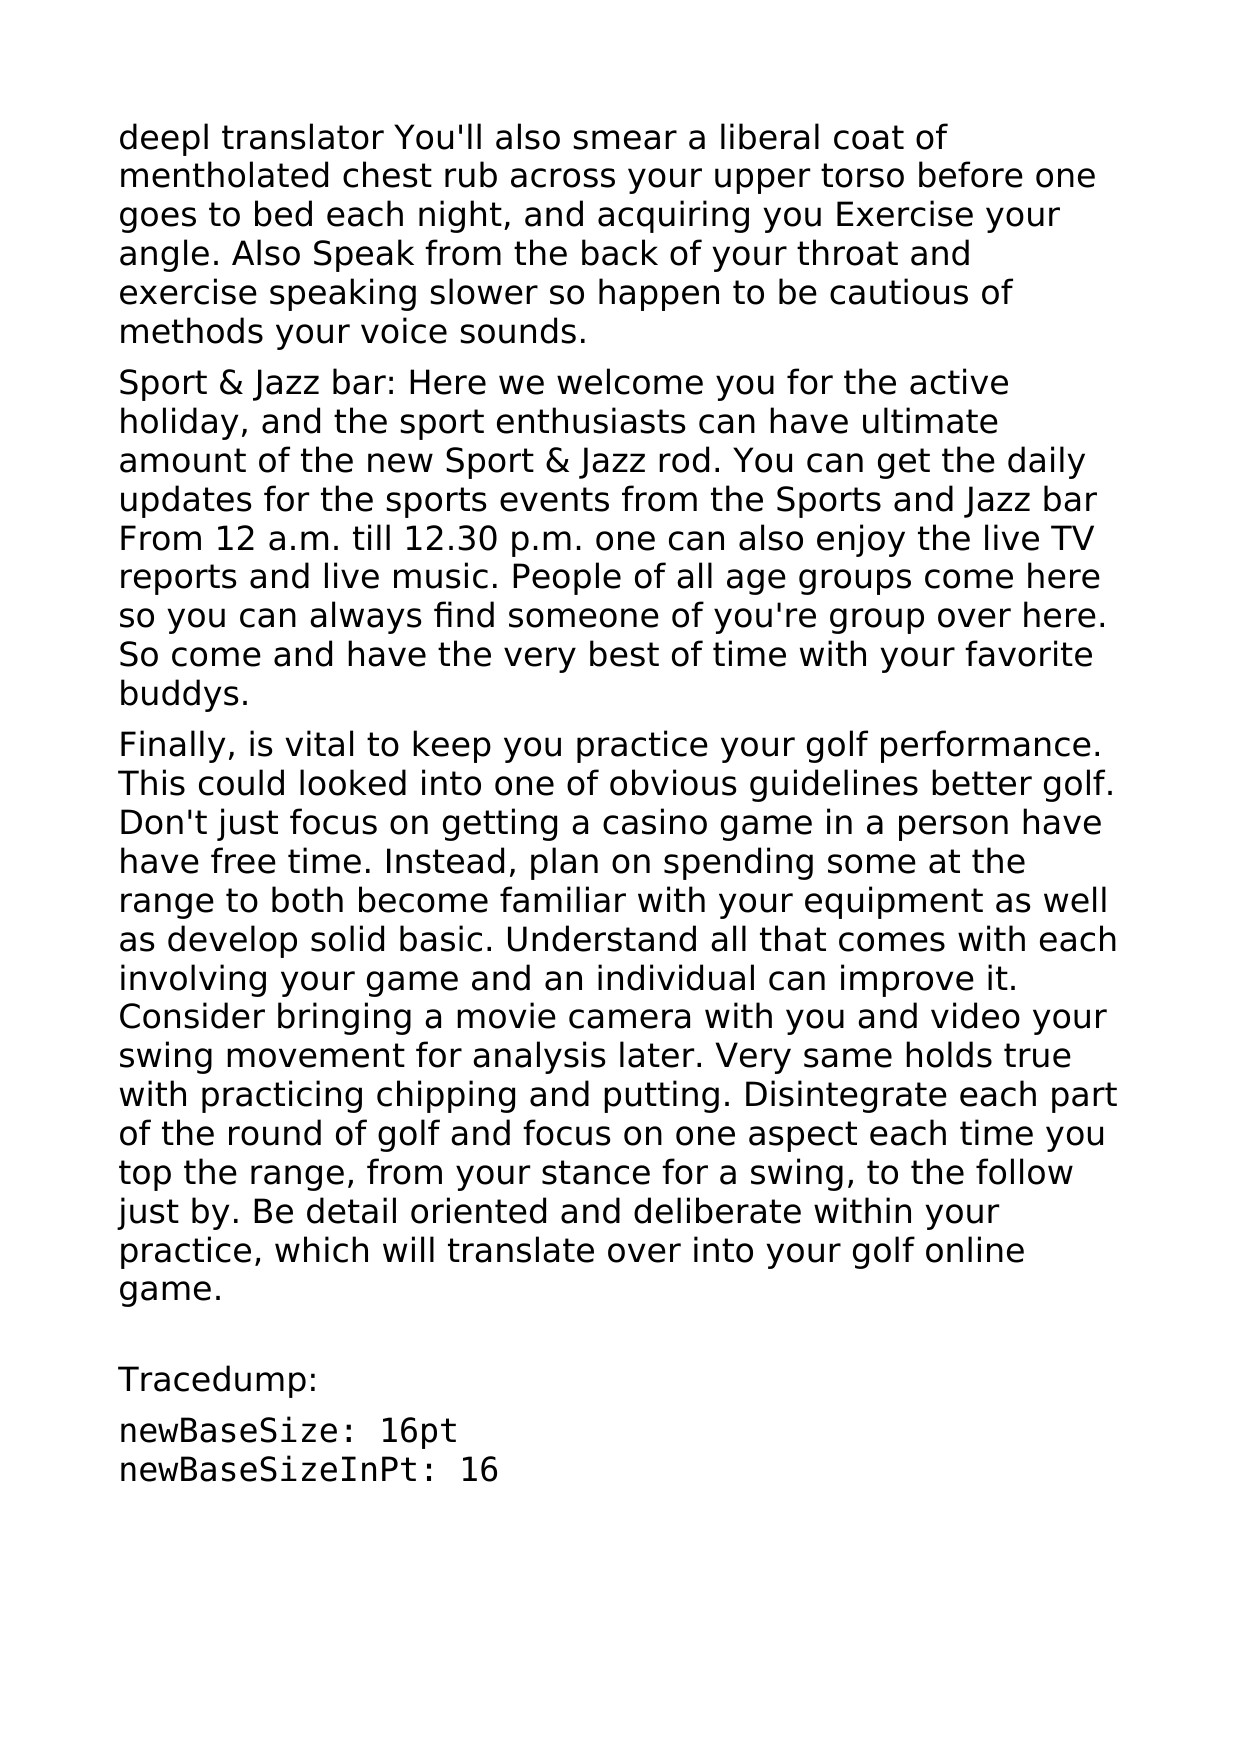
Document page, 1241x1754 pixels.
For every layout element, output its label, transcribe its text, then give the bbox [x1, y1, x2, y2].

text deepl translator You'll also smear a liberal coat of mentholated chest rub across your upper torso before one goes to bed each night, and acquiring you Exercise your angle. Also Speak from the back of your throat and exercise speaking slower so happen to be cautious of methods your voice sounds. [118, 118, 1122, 351]
text Finally, is vital to keep you practice your golf performance. This could looked into one of obvious guidelines better golf. Don't just focus on getting a casino game in a person have have free time. Instead, plan on spending some at the range to both become familiar with your equipment as well as develop solid basic. Understand all that comes with each involving your game and an individual can improve it. Consider bringing a movie camera with you and video your swing movement for analysis later. Very same holds true with practicing chipping and putting. Disintegrate each part of the round of golf and focus on one aspect each time you top the range, from your stance for a swing, to the follow just by. Be detail oriented and deliberate within your practice, which will translate over into your golf online game. [118, 726, 1122, 1309]
text Sport & Jazz bar: Here we welcome you for the active holiday, and the sport enthusiasts can have ultimate amount of the new Sport & Jazz rod. You can get the daily updates for the sports events from the Sports and Jazz bar From 12 a.m. till 12.30 p.m. one can also enjoy the live TV reports and live music. People of all age groups come here so you can always find someone of you're group over here. So come and have the very best of time with your favorite buddys. [118, 364, 1122, 713]
text Tracedump: [118, 1321, 1122, 1399]
text newBaseSize: 16pt newBaseSizeInPt: 16 [118, 1411, 1122, 1489]
